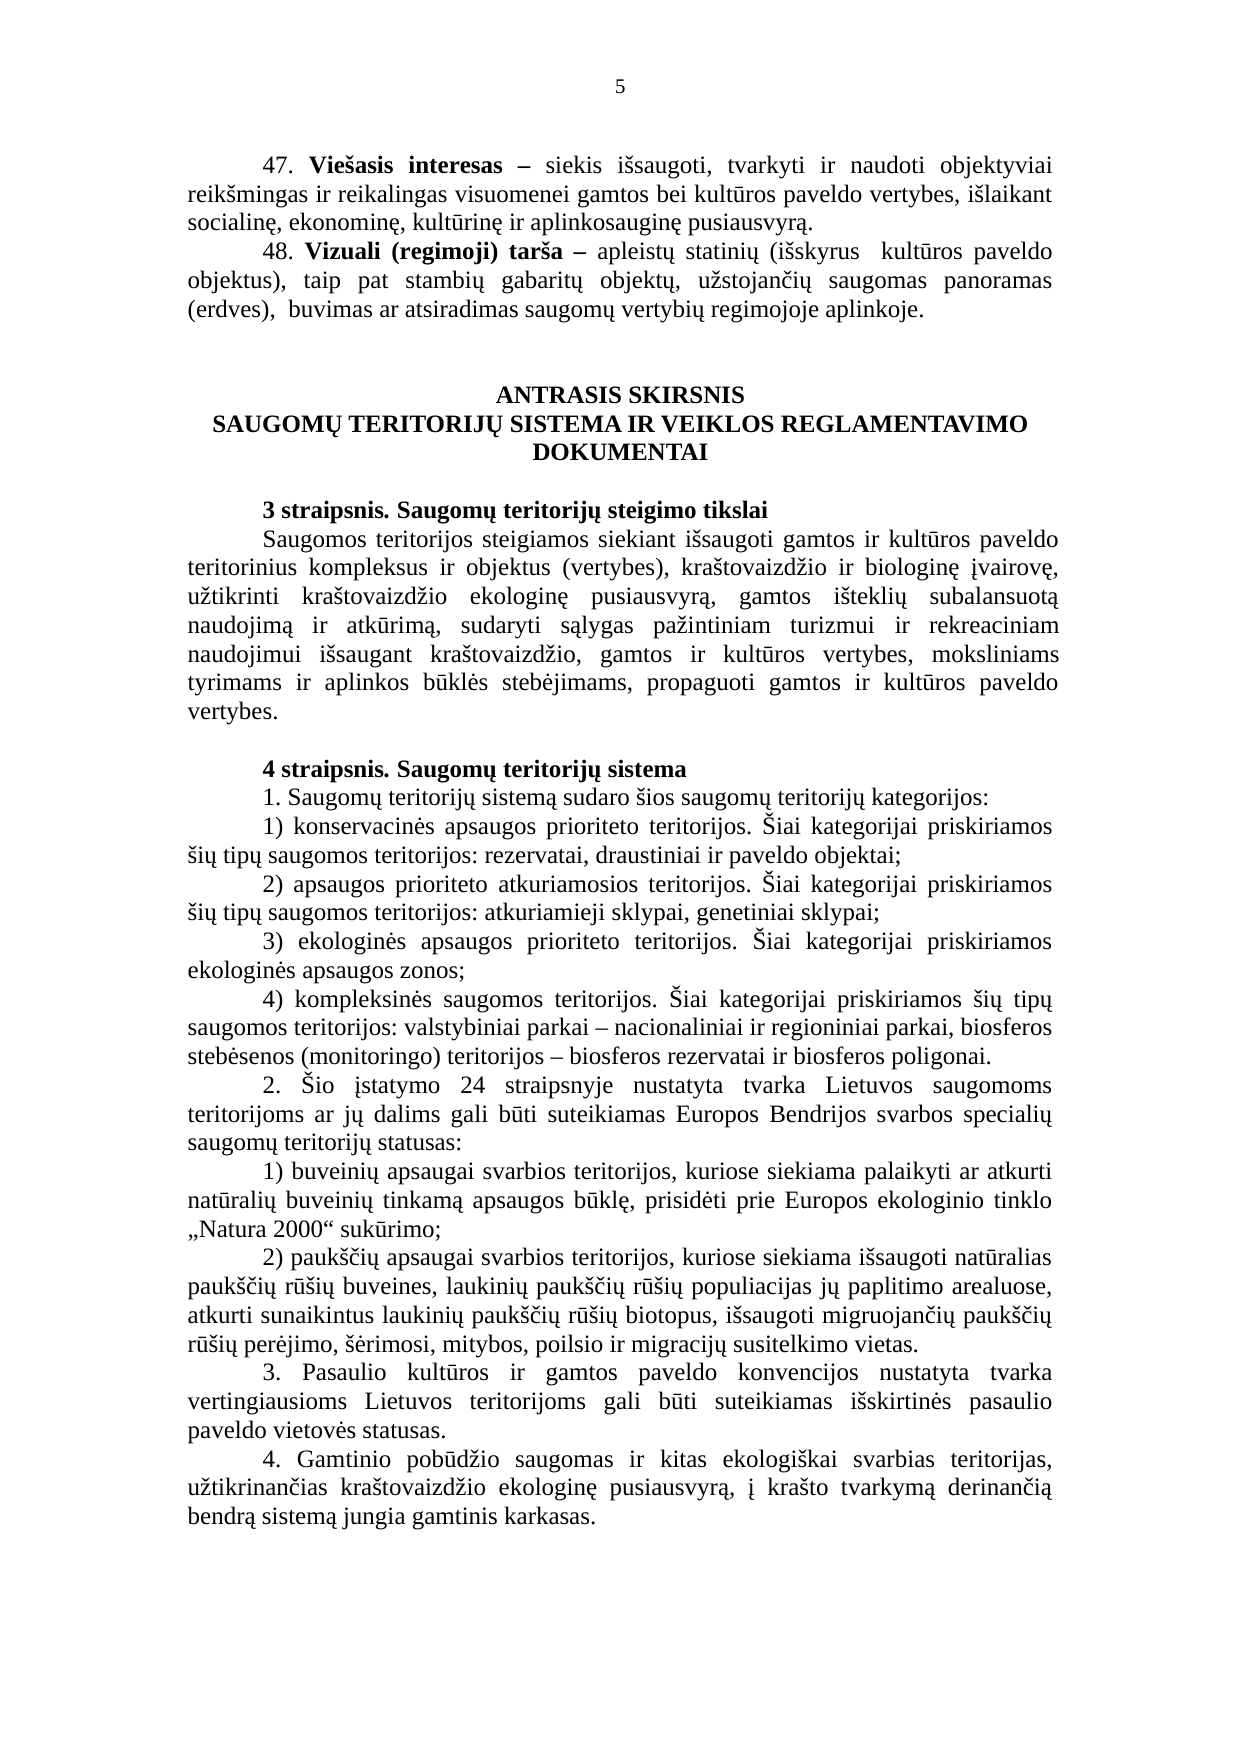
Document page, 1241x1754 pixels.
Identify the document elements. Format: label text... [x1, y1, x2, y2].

text 4) kompleksinės saugomos teritorijos. Šiai kategorijai priskiriamos šių tipų saugomos teritorijos: valstybiniai parkai – nacionaliniai ir regioniniai parkai, biosferos stebėsenos (monitoringo) teritorijos – biosferos rezervatai ir biosferos poligonai. [187, 984, 1053, 1070]
text 3) ekologinės apsaugos prioriteto teritorijos. Šiai kategorijai priskiriamos ekologinės apsaugos zonos; [187, 926, 1053, 984]
text 2) paukščių apsaugai svarbios teritorijos, kuriose siekiama išsaugoti natūralias paukščių rūšių buveines, laukinių paukščių rūšių populiacijas jų paplitimo arealuose, atkurti sunaikintus laukinių paukščių rūšių biotopus, išsaugoti migruojančių paukščių rūšių perėjimo, šėrimosi, mitybos, poilsio ir migracijų susitelkimo vietas. [187, 1242, 1053, 1357]
text SAUGOMŲ TERITORIJŲ SISTEMA ir veiklos reglamentavimo dokumentai [187, 409, 1053, 466]
text Saugomos teritorijos steigiamos siekiant išsaugoti gamtos ir kultūros paveldo teritorinius kompleksus ir objektus (vertybes), kraštovaizdžio ir biologinę įvairovę, užtikrinti kraštovaizdžio ekologinę pusiausvyrą, gamtos išteklių subalansuotą naudojimą ir atkūrimą, sudaryti sąlygas pažintiniam turizmui ir rekreaciniam naudojimui išsaugant kraštovaizdžio, gamtos ir kultūros vertybes, moksliniams tyrimams ir aplinkos būklės stebėjimams, propaguoti gamtos ir kultūros paveldo vertybes. [187, 524, 1059, 725]
text 1) konservacinės apsaugos prioriteto teritorijos. Šiai kategorijai priskiriamos šių tipų saugomos teritorijos: rezervatai, draustiniai ir paveldo objektai; [187, 811, 1053, 869]
text 3. Pasaulio kultūros ir gamtos paveldo konvencijos nustatyta tvarka vertingiausioms Lietuvos teritorijoms gali būti suteikiamas išskirtinės pasaulio paveldo vietovės statusas. [187, 1357, 1053, 1444]
text 4 straipsnis. Saugomų teritorijų sistema [187, 754, 1053, 782]
text 3 straipsnis. Saugomų teritorijų steigimo tikslai [187, 495, 1053, 524]
text 2) apsaugos prioriteto atkuriamosios teritorijos. Šiai kategorijai priskiriamos šių tipų saugomos teritorijos: atkuriamieji sklypai, genetiniai sklypai; [187, 869, 1053, 926]
text 1. Saugomų teritorijų sistemą sudaro šios saugomų teritorijų kategorijos: [187, 782, 1053, 811]
text 1) buveinių apsaugai svarbios teritorijos, kuriose siekiama palaikyti ar atkurti natūralių buveinių tinkamą apsaugos būklę, prisidėti prie Europos ekologinio tinklo „Natura 2000“ sukūrimo; [187, 1156, 1053, 1242]
text ANTRASIS SKIRSNIS [187, 380, 1053, 409]
text 47. Viešasis interesas – siekis išsaugoti, tvarkyti ir naudoti objektyviai reikšmingas ir reikalingas visuomenei gamtos bei kultūros paveldo vertybes, išlaikant socialinę, ekonominę, kultūrinę ir aplinkosauginę pusiausvyrą. [187, 150, 1053, 236]
text 2. Šio įstatymo 24 straipsnyje nustatyta tvarka Lietuvos saugomoms teritorijoms ar jų dalims gali būti suteikiamas Europos Bendrijos svarbos specialių saugomų teritorijų statusas: [187, 1070, 1053, 1156]
text 4. Gamtinio pobūdžio saugomas ir kitas ekologiškai svarbias teritorijas, užtikrinančias kraštovaizdžio ekologinę pusiausvyrą, į krašto tvarkymą derinančią bendrą sistemą jungia gamtinis karkasas. [187, 1444, 1053, 1530]
text 48. Vizuali (regimoji) tarša – apleistų statinių (išskyrus kultūros paveldo objektus), taip pat stambių gabaritų objektų, užstojančių saugomas panoramas (erdves), buvimas ar atsiradimas saugomų vertybių regimojoje aplinkoje. [187, 236, 1053, 322]
